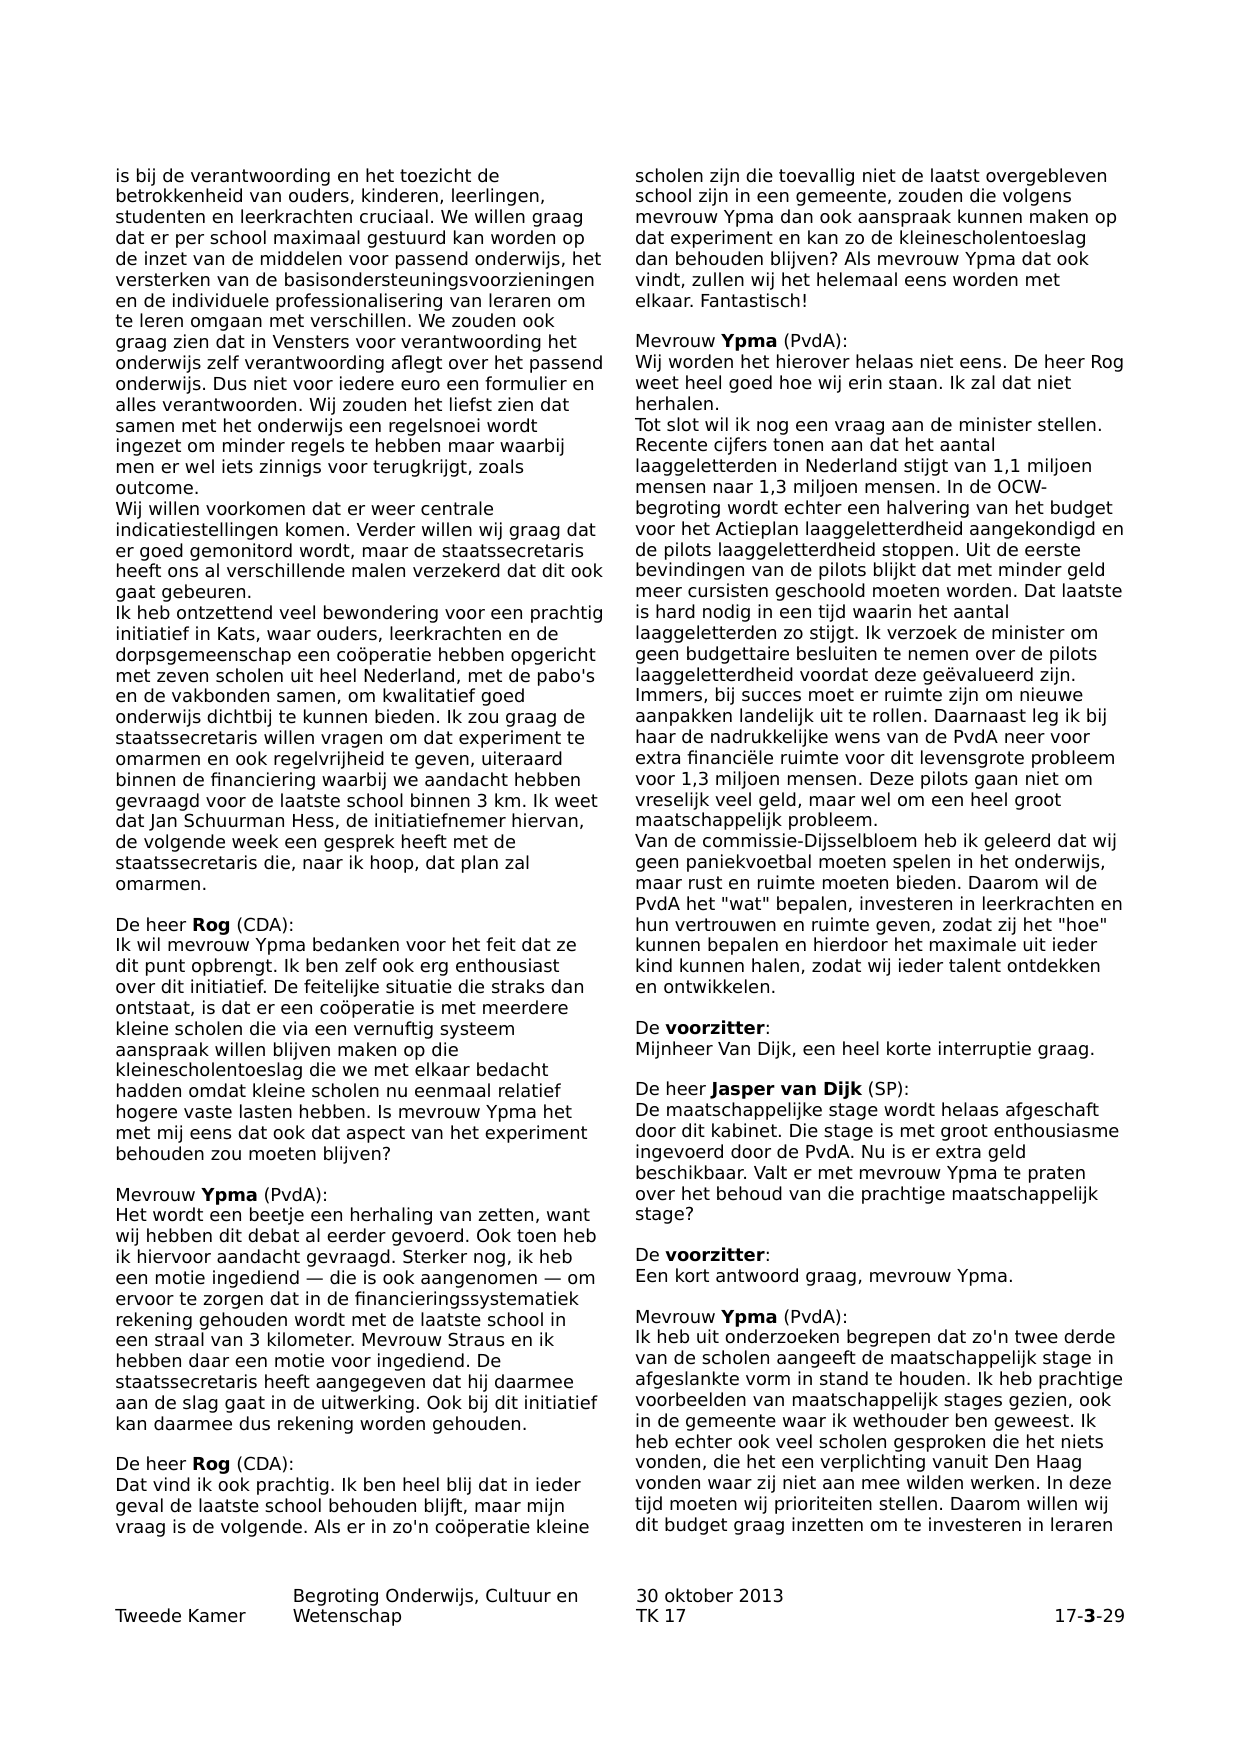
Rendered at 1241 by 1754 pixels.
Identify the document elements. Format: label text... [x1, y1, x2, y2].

text Van de commissie-Dijsselbloem heb ik geleerd dat wij geen paniekvoetbal moeten spelen in het onderwijs, maar rust en ruimte moeten bieden. Daarom wil de PvdA het "wat" bepalen, investeren in leerkrachten en hun vertrouwen en ruimte geven, zodat zij het "hoe" kunnen bepalen en hierdoor het maximale uit ieder kind kunnen halen, zodat wij ieder talent ontdekken en ontwikkelen. [635, 831, 1125, 998]
text Een kort antwoord graag, mevrouw Ypma. [635, 1266, 1125, 1287]
text Mijnheer Van Dijk, een heel korte interruptie graag. [635, 1038, 1125, 1059]
text De voorzitter: [635, 1018, 1125, 1038]
text De voorzitter: [635, 1245, 1125, 1266]
text Mevrouw Ypma (PvdA): [115, 1184, 605, 1205]
text Mevrouw Ypma (PvdA): [635, 331, 1125, 352]
text scholen zijn die toevallig niet de laatst overgebleven school zijn in een gemeente, zouden die volgens mevrouw Ypma dan ook aanspraak kunnen maken op dat experiment en kan zo de kleinescholentoeslag dan behouden blijven? Als mevrouw Ypma dat ook vindt, zullen wij het helemaal eens worden met elkaar. Fantastisch! [635, 165, 1125, 311]
text Wij willen voorkomen dat er weer centrale indicatiestellingen komen. Verder willen wij graag dat er goed gemonitord wordt, maar de staatssecretaris heeft ons al verschillende malen verzekerd dat dit ook gaat gebeuren. [115, 499, 605, 603]
text Ik heb ontzettend veel bewondering voor een prachtig initiatief in Kats, waar ouders, leerkrachten en de dorpsgemeenschap een coöperatie hebben opgericht met zeven scholen uit heel Nederland, met de pabo's en de vakbonden samen, om kwalitatief goed onderwijs dichtbij te kunnen bieden. Ik zou graag de staatssecretaris willen vragen om dat experiment te omarmen en ook regelvrijheid te geven, uiteraard binnen de financiering waarbij we aandacht hebben gevraagd voor de laatste school binnen 3 km. Ik weet dat Jan Schuurman Hess, de initiatiefnemer hiervan, de volgende week een gesprek heeft met de staatssecretaris die, naar ik hoop, dat plan zal omarmen. [115, 603, 605, 894]
text Ik wil mevrouw Ypma bedanken voor het feit dat ze dit punt opbrengt. Ik ben zelf ook erg enthousiast over dit initiatief. De feitelijke situatie die straks dan ontstaat, is dat er een coöperatie is met meerdere kleine scholen die via een vernuftig systeem aanspraak willen blijven maken op die kleinescholentoeslag die we met elkaar bedacht hadden omdat kleine scholen nu eenmaal relatief hogere vaste lasten hebben. Is mevrouw Ypma het met mij eens dat ook dat aspect van het experiment behouden zou moeten blijven? [115, 935, 605, 1164]
text De maatschappelijke stage wordt helaas afgeschaft door dit kabinet. Die stage is met groot enthousiasme ingevoerd door de PvdA. Nu is er extra geld beschikbaar. Valt er met mevrouw Ypma te praten over het behoud van die prachtige maatschappelijk stage? [635, 1100, 1125, 1225]
text De heer Rog (CDA): [115, 914, 605, 935]
text De heer Jasper van Dijk (SP): [635, 1079, 1125, 1100]
text Dat vind ik ook prachtig. Ik ben heel blij dat in ieder geval de laatste school behouden blijft, maar mijn vraag is de volgende. Als er in zo'n coöperatie kleine [115, 1475, 605, 1537]
text Mevrouw Ypma (PvdA): [635, 1307, 1125, 1327]
text De heer Rog (CDA): [115, 1454, 605, 1475]
text Ik heb uit onderzoeken begrepen dat zo'n twee derde van de scholen aangeeft de maatschappelijk stage in afgeslankte vorm in stand te houden. Ik heb prachtige voorbeelden van maatschappelijk stages gezien, ook in de gemeente waar ik wethouder ben geweest. Ik heb echter ook veel scholen gesproken die het niets vonden, die het een verplichting vanuit Den Haag vonden waar zij niet aan mee wilden werken. In deze tijd moeten wij prioriteiten stellen. Daarom willen wij dit budget graag inzetten om te investeren in leraren [635, 1327, 1125, 1536]
text Het wordt een beetje een herhaling van zetten, want wij hebben dit debat al eerder gevoerd. Ook toen heb ik hiervoor aandacht gevraagd. Sterker nog, ik heb een motie ingediend — die is ook aangenomen — om ervoor te zorgen dat in de financieringssystematiek rekening gehouden wordt met de laatste school in een straal van 3 kilometer. Mevrouw Straus en ik hebben daar een motie voor ingediend. De staatssecretaris heeft aangegeven dat hij daarmee aan de slag gaat in de uitwerking. Ook bij dit initiatief kan daarmee dus rekening worden gehouden. [115, 1205, 605, 1434]
text Wij worden het hierover helaas niet eens. De heer Rog weet heel goed hoe wij erin staan. Ik zal dat niet herhalen. [635, 352, 1125, 414]
text is bij de verantwoording en het toezicht de betrokkenheid van ouders, kinderen, leerlingen, studenten en leerkrachten cruciaal. We willen graag dat er per school maximaal gestuurd kan worden op de inzet van de middelen voor passend onderwijs, het versterken van de basisondersteuningsvoorzieningen en de individuele professionalisering van leraren om te leren omgaan met verschillen. We zouden ook graag zien dat in Vensters voor verantwoording het onderwijs zelf verantwoording aflegt over het passend onderwijs. Dus niet voor iedere euro een formulier en alles verantwoorden. Wij zouden het liefst zien dat samen met het onderwijs een regelsnoei wordt ingezet om minder regels te hebben maar waarbij men er wel iets zinnigs voor terugkrijgt, zoals outcome. [115, 165, 605, 499]
text Tot slot wil ik nog een vraag aan de minister stellen. Recente cijfers tonen aan dat het aantal laaggeletterden in Nederland stijgt van 1,1 miljoen mensen naar 1,3 miljoen mensen. In de OCW-begroting wordt echter een halvering van het budget voor het Actieplan laaggeletterdheid aangekondigd en de pilots laaggeletterdheid stoppen. Uit de eerste bevindingen van de pilots blijkt dat met minder geld meer cursisten geschoold moeten worden. Dat laatste is hard nodig in een tijd waarin het aantal laaggeletterden zo stijgt. Ik verzoek de minister om geen budgettaire besluiten te nemen over de pilots laaggeletterdheid voordat deze geëvalueerd zijn. Immers, bij succes moet er ruimte zijn om nieuwe aanpakken landelijk uit te rollen. Daarnaast leg ik bij haar de nadrukkelijke wens van de PvdA neer voor extra financiële ruimte voor dit levensgrote probleem voor 1,3 miljoen mensen. Deze pilots gaan niet om vreselijk veel geld, maar wel om een heel groot maatschappelijk probleem. [635, 414, 1125, 831]
